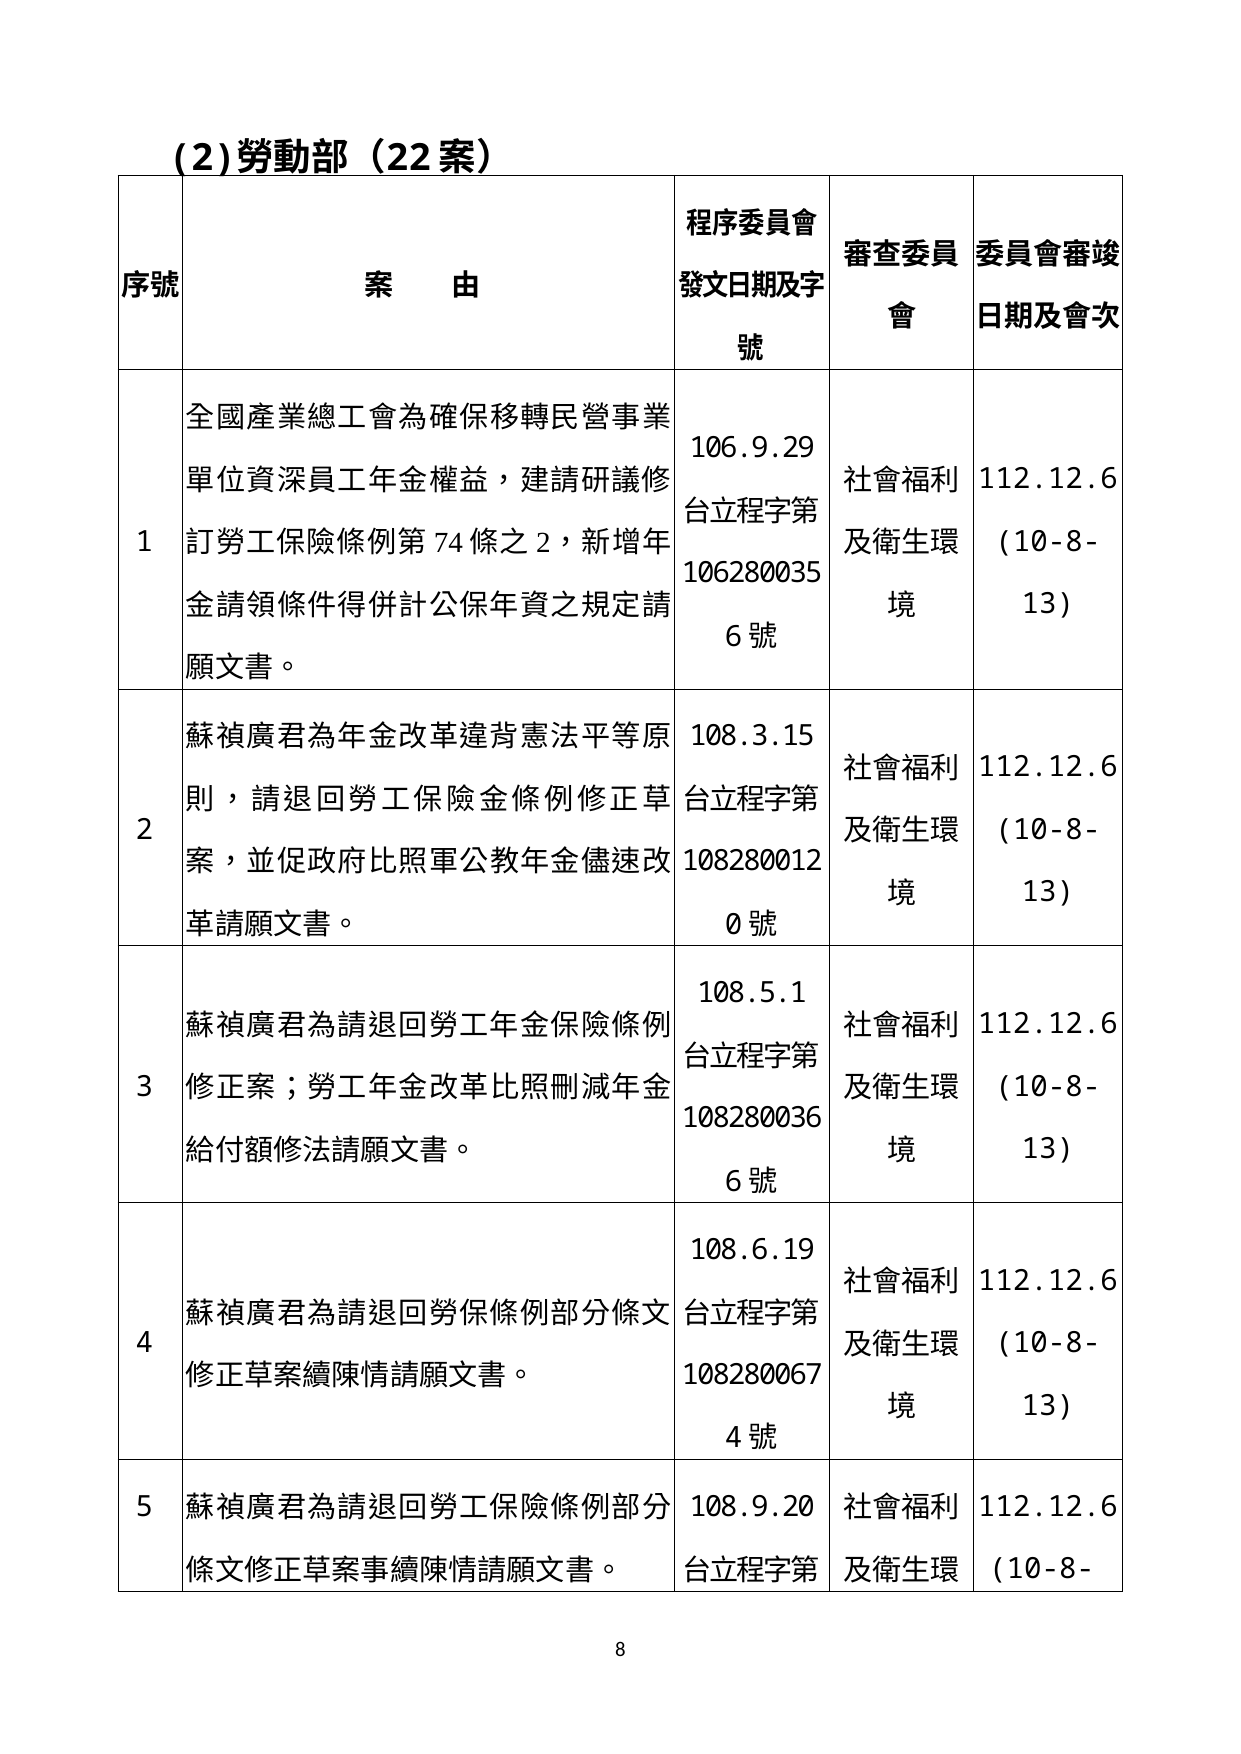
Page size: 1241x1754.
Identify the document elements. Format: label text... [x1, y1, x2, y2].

table_cell 112.12.6 (10-8-13) [974, 690, 1122, 945]
table_cell 蘇禎廣君為年金改革違背憲法平等原則，請退回勞工保險金條例修正草案，並促政府比照軍公教年金儘速改革請願文書。 [183, 690, 674, 945]
table_cell 社會福利及衛生環境 [830, 690, 973, 945]
table_header 序號 [119, 176, 182, 369]
table_header 程序委員會 發文日期及字號 [675, 176, 829, 369]
table_cell 108.6.19 台立程字第1082800674號 [675, 1203, 829, 1459]
table_header 案 由 [183, 176, 674, 369]
table_cell 蘇禎廣君為請退回勞工年金保險條例修正案；勞工年金改革比照刪減年金給付額修法請願文書。 [183, 946, 674, 1202]
table_cell 108.9.20 台立程字第 [675, 1460, 829, 1591]
table_cell [119, 1203, 182, 1459]
table_header 審查委員會 [830, 176, 973, 369]
table_cell 112.12.6 (10-8- [974, 1460, 1122, 1591]
table_cell 112.12.6 (10-8-13) [974, 946, 1122, 1202]
table_cell 社會福利及衛生環境 [830, 370, 973, 688]
table_cell [119, 946, 182, 1202]
table_cell 108.5.1 台立程字第1082800366號 [675, 946, 829, 1202]
table_cell 112.12.6 (10-8-13) [974, 370, 1122, 688]
table_cell [119, 690, 182, 945]
table_cell 社會福利及衛生環境 [830, 1203, 973, 1459]
table_cell 全國產業總工會為確保移轉民營事業單位資深員工年金權益，建請研議修訂勞工保險條例第74條之2，新增年金請領條件得併計公保年資之規定請願文書。 [183, 370, 674, 688]
table_cell 108.3.15 台立程字第1082800120號 [675, 690, 829, 945]
list 勞動部（22案） [168, 112, 1122, 175]
table_header 委員會審竣日期及會次 [974, 176, 1122, 369]
table_cell 106.9.29 台立程字第1062800356號 [675, 370, 829, 688]
table_cell 蘇禎廣君為請退回勞保條例部分條文修正草案續陳情請願文書。 [183, 1203, 674, 1459]
table_cell 社會福利及衛生環境 [830, 946, 973, 1202]
table_cell 蘇禎廣君為請退回勞工保險條例部分條文修正草案事續陳情請願文書。 [183, 1460, 674, 1591]
table_cell [119, 1460, 182, 1591]
table_cell [119, 370, 182, 688]
table_cell 112.12.6 (10-8-13) [974, 1203, 1122, 1459]
table_cell 社會福利及衛生環 [830, 1460, 973, 1591]
